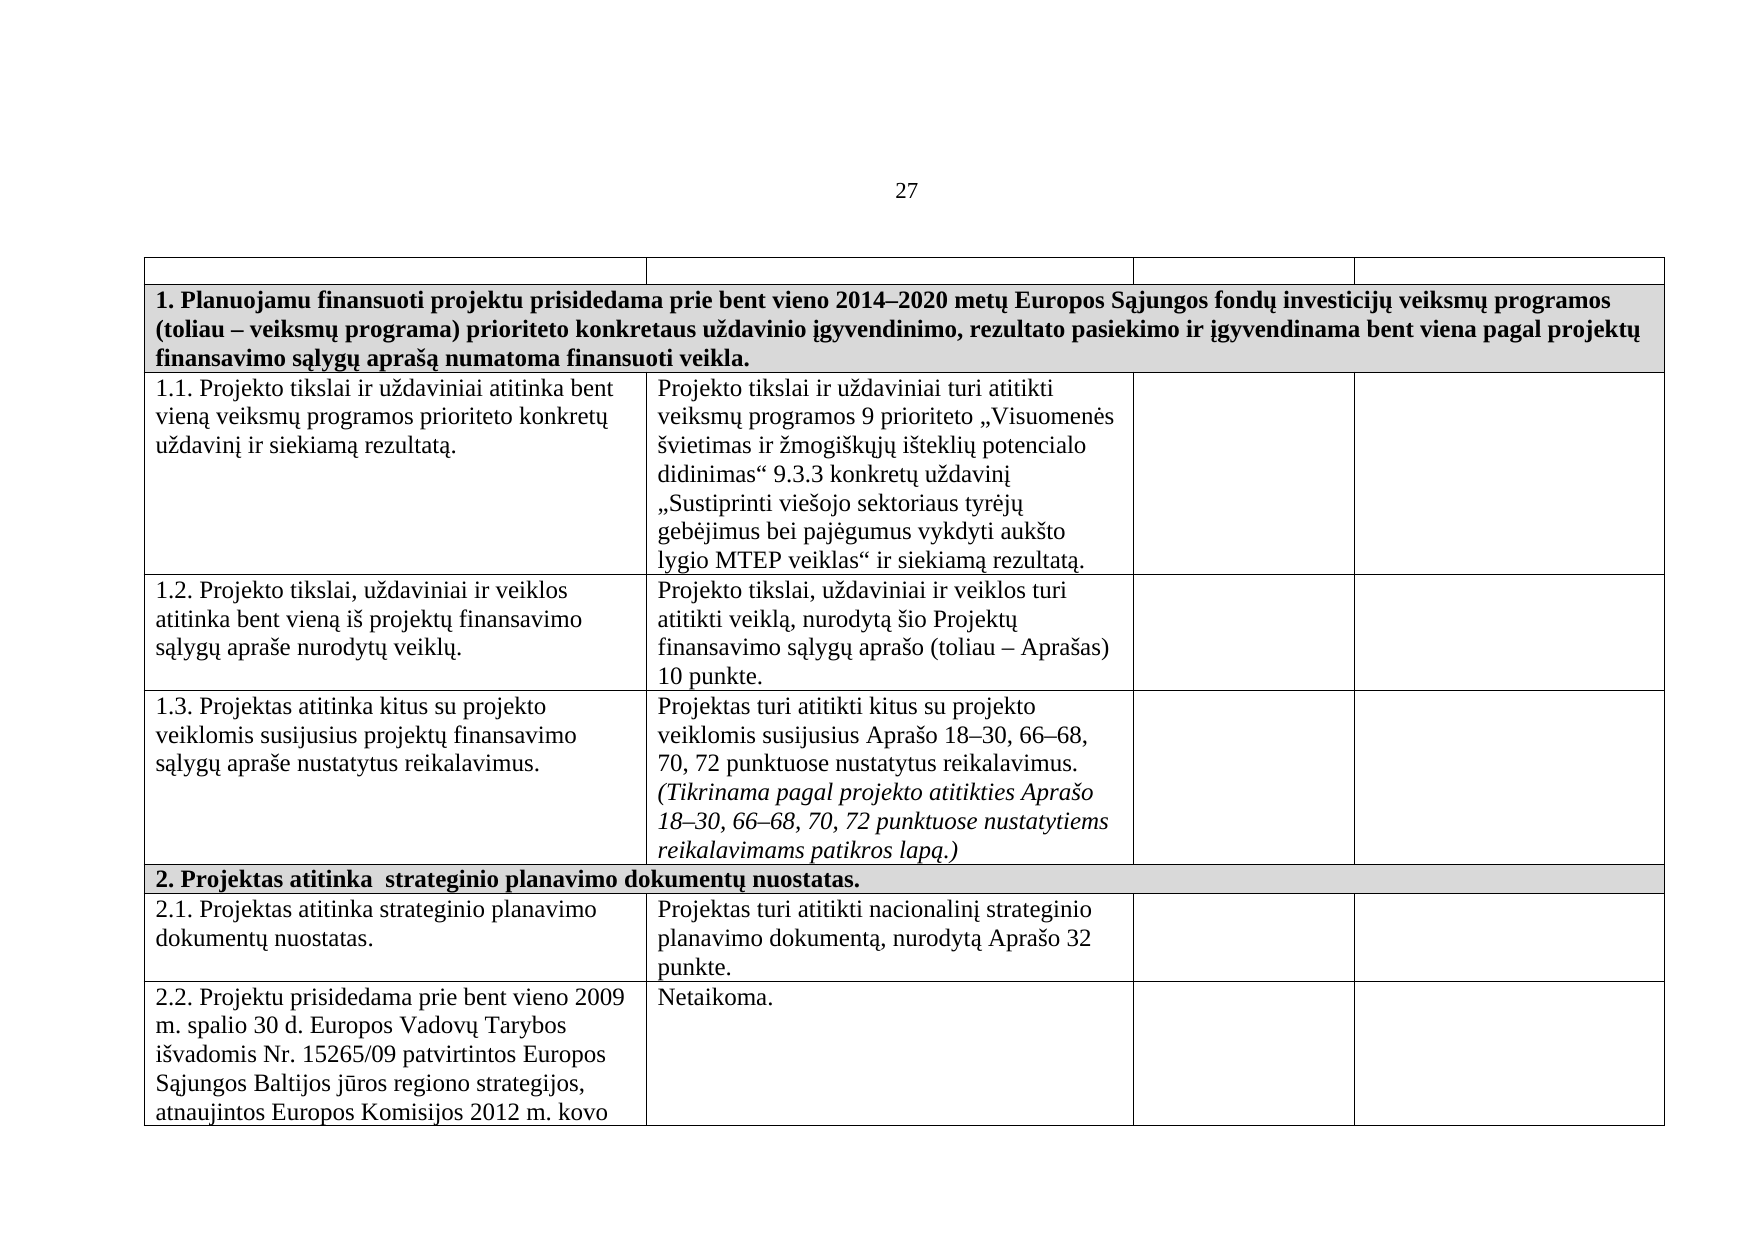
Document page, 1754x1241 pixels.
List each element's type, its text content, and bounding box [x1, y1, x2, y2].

table_cell [1355, 258, 1664, 284]
table_cell [1355, 575, 1664, 690]
table_cell Projektas turi atitikti nacionalinį strateginio planavimo dokumentą, nurodytą Aprašo 32 punkte. [647, 894, 1133, 981]
table_cell 2.2. Projektu prisidedama prie bent vieno 2009 m. spalio 30 d. Europos Vadovų Tarybos išvadomis Nr. 15265/09 patvirtintos Europos Sąjungos Baltijos jūros regiono strategijos, atnaujintos Europos Komisijos 2012 m. kovo [145, 982, 646, 1125]
table_cell [1134, 258, 1354, 284]
table_cell Projekto tikslai, uždaviniai ir veiklos turi atitikti veiklą, nurodytą šio Projektų finansavimo sąlygų aprašo (toliau – Aprašas) 10 punkte. [647, 575, 1133, 690]
table_cell [1355, 894, 1664, 981]
table_cell 1. Planuojamu finansuoti projektu prisidedama prie bent vieno 2014–2020 metų Europos Sąjungos fondų investicijų veiksmų programos (toliau – veiksmų programa) prioriteto konkretaus uždavinio įgyvendinimo, rezultato pasiekimo ir įgyvendinama bent viena pagal projektų finansavimo sąlygų aprašą numatoma finansuoti veikla. [145, 285, 1664, 372]
table_cell [1355, 691, 1664, 863]
table_cell [1355, 982, 1664, 1125]
table_cell 1.1. Projekto tikslai ir uždaviniai atitinka bent vieną veiksmų programos prioriteto konkretų uždavinį ir siekiamą rezultatą. [145, 373, 646, 574]
table_cell [145, 258, 155, 284]
table_cell [1355, 373, 1664, 574]
table_cell [635, 258, 646, 284]
table_cell [1134, 691, 1354, 863]
table_cell [1134, 373, 1354, 574]
table_cell 2.1. Projektas atitinka strateginio planavimo dokumentų nuostatas. [145, 894, 646, 981]
table_cell [647, 258, 657, 284]
table_cell Projektas turi atitikti kitus su projekto veiklomis susijusius Aprašo 18–30, 66–68, 70, 72 punktuose nustatytus reikalavimus. (Tikrinama pagal projekto atitikties Aprašo 18–30, 66–68, 70, 72 punktuose nustatytiems reikalavimams patikros lapą.) [647, 691, 1133, 863]
table_cell 2. Projektas atitinka strateginio planavimo dokumentų nuostatas. [145, 865, 1664, 893]
table_cell [1134, 894, 1354, 981]
table_cell Netaikoma. [647, 982, 1133, 1125]
table_cell [1134, 982, 1354, 1125]
table_cell [1134, 575, 1354, 690]
table_cell 1.2. Projekto tikslai, uždaviniai ir veiklos atitinka bent vieną iš projektų finansavimo sąlygų apraše nurodytų veiklų. [145, 575, 646, 690]
table_cell Projekto tikslai ir uždaviniai turi atitikti veiksmų programos 9 prioriteto „Visuomenės švietimas ir žmogiškųjų išteklių potencialo didinimas“ 9.3.3 konkretų uždavinį „Sustiprinti viešojo sektoriaus tyrėjų gebėjimus bei pajėgumus vykdyti aukšto lygio MTEP veiklas“ ir siekiamą rezultatą. [647, 373, 1133, 574]
table_cell 1.3. Projektas atitinka kitus su projekto veiklomis susijusius projektų finansavimo sąlygų apraše nustatytus reikalavimus. [145, 691, 646, 863]
table_cell [1122, 258, 1133, 284]
